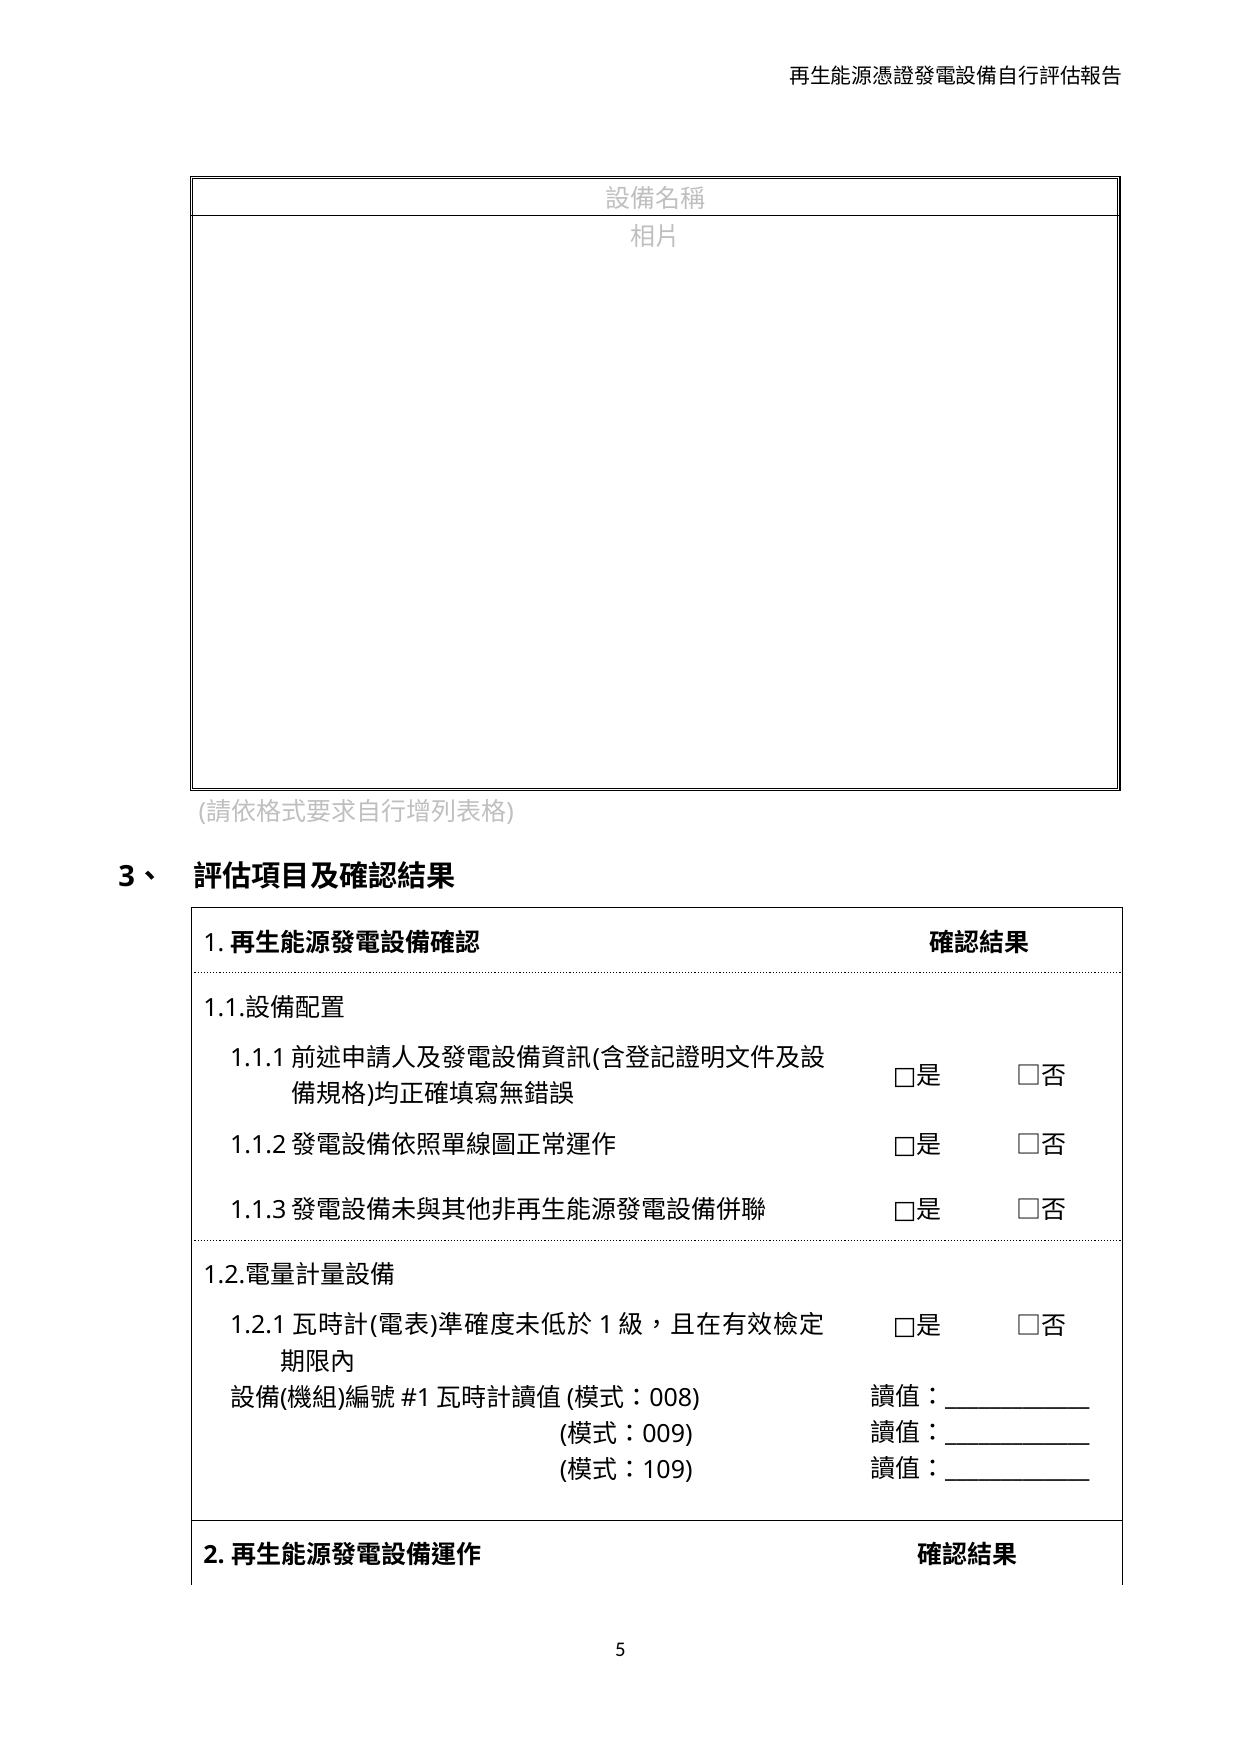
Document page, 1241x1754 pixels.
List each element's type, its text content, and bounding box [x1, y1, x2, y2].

table_cell □是 □否 [837, 1110, 1122, 1175]
table_cell 1.2.1瓦時計(電表)準確度未低於1級，且在有效檢定期限內 設備(機組)編號 #1瓦時計讀值 (模式：008) (模式：009) (模式：109) [192, 1305, 837, 1520]
list 評估項目及確認結果 [118, 852, 1122, 895]
table_cell [837, 1240, 1122, 1305]
table_header 1. 再生能源發電設備確認 [192, 908, 837, 972]
table_header 確認結果 [837, 908, 1122, 972]
table_header 設備名稱 [193, 179, 1117, 215]
table_cell 1.1.3發電設備未與其他非再生能源發電設備併聯 [192, 1175, 837, 1240]
table_cell 相片 [193, 216, 1117, 788]
table_cell 1.1.設備配置 [192, 972, 837, 1037]
table_cell 1.1.2發電設備依照單線圖正常運作 [192, 1110, 837, 1175]
table_cell 1.1.1前述申請人及發電設備資訊(含登記證明文件及設備規格)均正確填寫無錯誤 [192, 1037, 837, 1110]
table_cell □是 □否 [837, 1175, 1122, 1240]
table_cell [837, 972, 1122, 1037]
table_cell 2. 再生能源發電設備運作 [192, 1521, 812, 1585]
table_cell □是 □否 [837, 1037, 1122, 1110]
text (請依格式要求自行增列表格) [192, 791, 1122, 827]
table_cell □是 □否 讀值：_____________ 讀值：_____________ 讀值：_____________ [837, 1305, 1122, 1520]
table_cell 確認結果 [812, 1521, 1122, 1585]
table_cell 1.2.電量計量設備 [192, 1240, 837, 1305]
